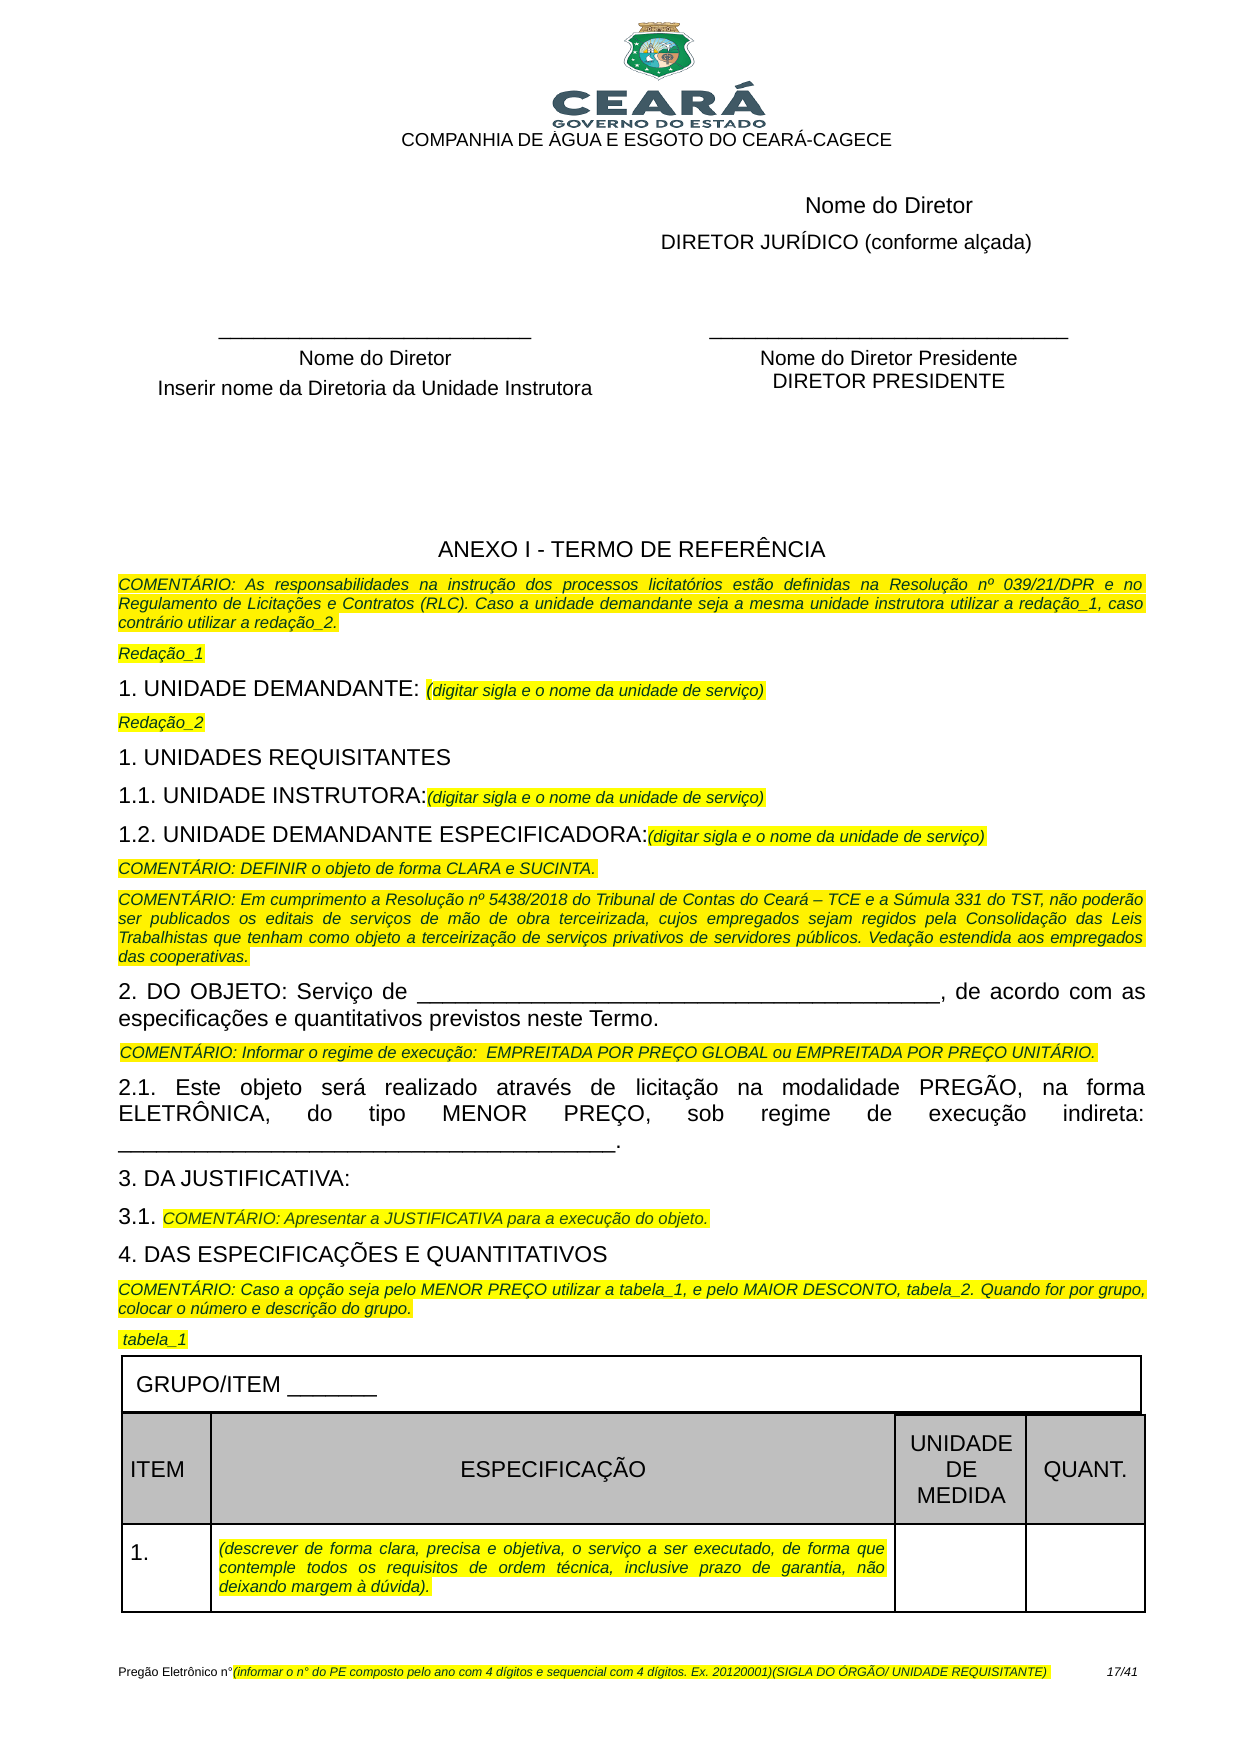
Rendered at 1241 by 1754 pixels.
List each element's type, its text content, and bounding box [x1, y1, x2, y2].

text COMENTÁRIO: DEFINIR o objeto de forma CLARA e SUCINTA. [118, 859, 1146, 878]
text ANEXO I - TERMO DE REFERÊNCIA [118, 536, 1146, 562]
text 1. UNIDADES REQUISITANTES [118, 744, 1146, 770]
text 2. DO OBJETO: Serviço de _________________________________________, de acordo com as especificações e quantitativos previstos neste Termo. [118, 978, 1146, 1031]
text 1. UNIDADE DEMANDANTE: (digitar sigla e o nome da unidade de serviço) [118, 675, 1146, 701]
text 3. DA JUSTIFICATIVA: [118, 1165, 1146, 1191]
text tabela_1 [118, 1330, 1147, 1349]
table_cell (descrever de forma clara, precisa e objetiva, o serviço a ser executado, de forma que contemple todos os requisitos de ordem técnica, inclusive prazo de garantia, não deixando margem à dúvida). [212, 1525, 894, 1611]
table_cell [632, 411, 1146, 458]
table_cell _______________________________ Nome do Diretor Presidente DIRETOR PRESIDENTE [632, 266, 1146, 411]
text COMENTÁRIO: Em cumprimento a Resolução nº 5438/2018 do Tribunal de Contas do Ceará – TCE e a Súmula 331 do TST, não poderão ser publicados os editais de serviços de mão de obra terceirizada, cujos empregados sejam regidos pela Consolidação das Leis Trabalhistas que tenham como objeto a terceirização de serviços privativos de servidores públicos. Vedação estendida aos empregados das cooperativas. [118, 890, 1146, 966]
table_header UNIDADE DE MEDIDA [896, 1416, 1025, 1523]
text COMENTÁRIO: Informar o regime de execução: EMPREITADA POR PREÇO GLOBAL ou EMPREITADA POR PREÇO UNITÁRIO. [119, 1043, 1146, 1062]
table_header QUANT. [1027, 1416, 1144, 1523]
text 3.1. COMENTÁRIO: Apresentar a JUSTIFICATIVA para a execução do objeto. [118, 1203, 1146, 1229]
text 1.2. UNIDADE DEMANDANTE ESPECIFICADORA:(digitar sigla e o nome da unidade de serviço) [118, 821, 1146, 847]
text Redação_2 [118, 713, 1146, 732]
text Redação_1 [118, 644, 1146, 663]
table_header GRUPO/ITEM _______ [123, 1357, 1140, 1411]
table_cell [118, 180, 632, 266]
text 4. DAS ESPECIFICAÇÕES E QUANTITATIVOS [118, 1241, 1146, 1268]
table_header ESPECIFICAÇÃO [212, 1414, 894, 1523]
text 1.1. UNIDADE INSTRUTORA:(digitar sigla e o nome da unidade de serviço) [118, 782, 1146, 809]
table_header ITEM [123, 1414, 210, 1523]
table_cell [118, 411, 632, 458]
text COMENTÁRIO: As responsabilidades na instrução dos processos licitatórios estão definidas na Resolução nº 039/21/DPR e no Regulamento de Licitações e Contratos (RLC). Caso a unidade demandante seja a mesma unidade instrutora utilizar a redação_1, caso contrário utilizar a redação_2. [118, 574, 1146, 632]
table_cell Nome do Diretor DIRETOR JURÍDICO (conforme alçada) [632, 180, 1146, 266]
table_cell 1. [123, 1525, 210, 1611]
text 2.1. Este objeto será realizado através de licitação na modalidade PREGÃO, na forma ELETRÔNICA, do tipo MENOR PREÇO, sob regime de execução indireta: _______________________________________. [118, 1074, 1146, 1153]
table_cell [896, 1525, 1025, 1611]
picture [531, 18, 786, 131]
table_cell [1027, 1525, 1144, 1611]
text COMENTÁRIO: Caso a opção seja pelo MENOR PREÇO utilizar a tabela_1, e pelo MAIOR DESCONTO, tabela_2. Quando for por grupo, colocar o número e descrição do grupo. [118, 1279, 1147, 1318]
table_cell ___________________________ Nome do Diretor Inserir nome da Diretoria da Unidade Instrutora [118, 266, 632, 411]
